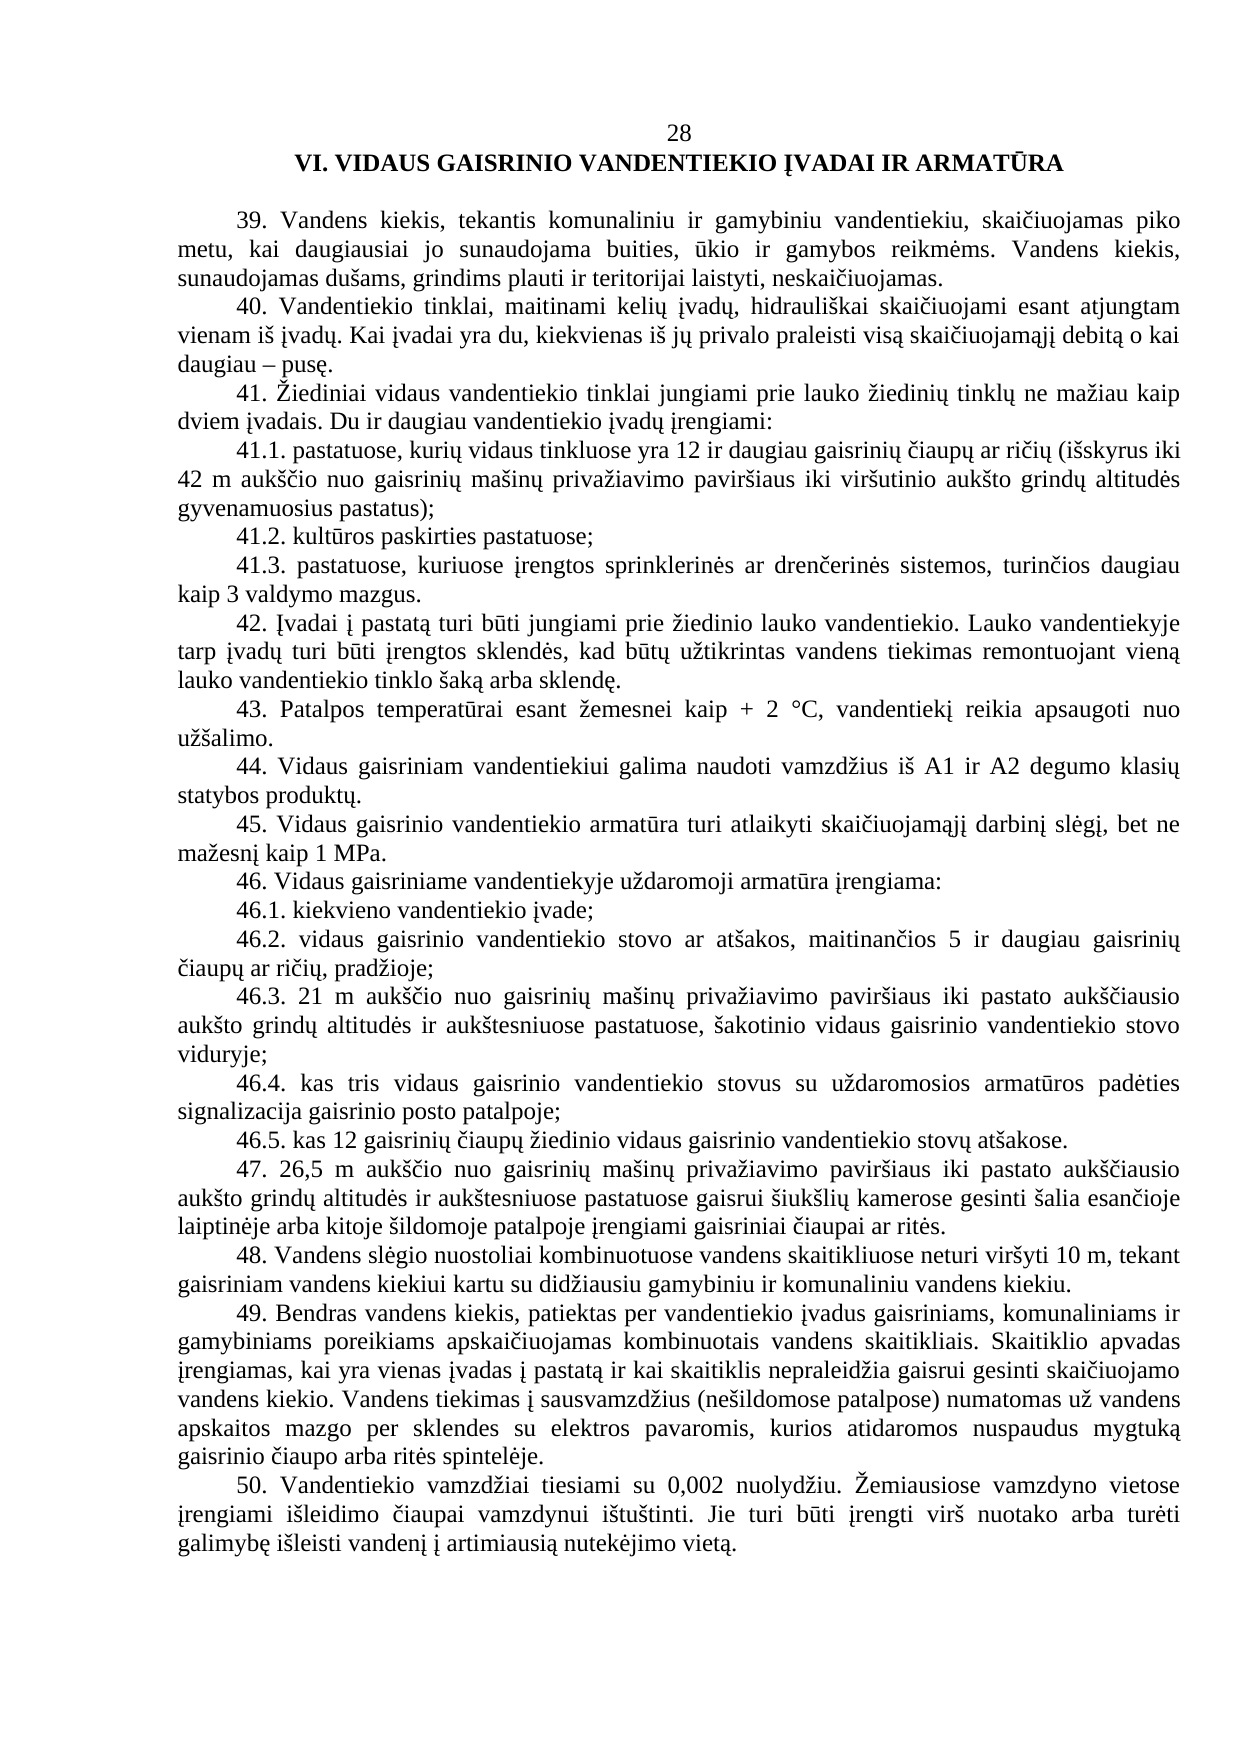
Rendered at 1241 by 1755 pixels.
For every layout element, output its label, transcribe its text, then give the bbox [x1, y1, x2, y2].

text 49. Bendras vandens kiekis, patiektas per vandentiekio įvadus gaisriniams, komunaliniams ir gamybiniams poreikiams apskaičiuojamas kombinuotais vandens skaitikliais. Skaitiklio apvadas įrengiamas, kai yra vienas įvadas į pastatą ir kai skaitiklis nepraleidžia gaisrui gesinti skaičiuojamo vandens kiekio. Vandens tiekimas į sausvamzdžius (nešildomose patalpose) numatomas už vandens apskaitos mazgo per sklendes su elektros pavaromis, kurios atidaromos nuspaudus mygtuką gaisrinio čiaupo arba ritės spintelėje. [177, 1298, 1181, 1470]
text 44. Vidaus gaisriniam vandentiekiui galima naudoti vamzdžius iš A1 ir A2 degumo klasių statybos produktų. [177, 751, 1181, 809]
text 40. Vandentiekio tinklai, maitinami kelių įvadų, hidrauliškai skaičiuojami esant atjungtam vienam iš įvadų. Kai įvadai yra du, kiekvienas iš jų privalo praleisti visą skaičiuojamąjį debitą o kai daugiau – pusę. [177, 291, 1181, 378]
text 47. 26,5 m aukščio nuo gaisrinių mašinų privažiavimo paviršiaus iki pastato aukščiausio aukšto grindų altitudės ir aukštesniuose pastatuose gaisrui šiukšlių kamerose gesinti šalia esančioje laiptinėje arba kitoje šildomoje patalpoje įrengiami gaisriniai čiaupai ar ritės. [177, 1154, 1181, 1240]
text 41.3. pastatuose, kuriuose įrengtos sprinklerinės ar drenčerinės sistemos, turinčios daugiau kaip 3 valdymo mazgus. [177, 550, 1181, 608]
text 41.1. pastatuose, kurių vidaus tinkluose yra 12 ir daugiau gaisrinių čiaupų ar ričių (išskyrus iki 42 m aukščio nuo gaisrinių mašinų privažiavimo paviršiaus iki viršutinio aukšto grindų altitudės gyvenamuosius pastatus); [177, 435, 1181, 521]
text 39. Vandens kiekis, tekantis komunaliniu ir gamybiniu vandentiekiu, skaičiuojamas piko metu, kai daugiausiai jo sunaudojama buities, ūkio ir gamybos reikmėms. Vandens kiekis, sunaudojamas dušams, grindims plauti ir teritorijai laistyti, neskaičiuojamas. [177, 205, 1181, 291]
text 46.1. kiekvieno vandentiekio įvade; [177, 895, 1181, 924]
text 45. Vidaus gaisrinio vandentiekio armatūra turi atlaikyti skaičiuojamąjį darbinį slėgį, bet ne mažesnį kaip 1 MPa. [177, 809, 1181, 866]
text 41.2. kultūros paskirties pastatuose; [177, 521, 1181, 550]
text 50. Vandentiekio vamzdžiai tiesiami su 0,002 nuolydžiu. Žemiausiose vamzdyno vietose įrengiami išleidimo čiaupai vamzdynui ištuštinti. Jie turi būti įrengti virš nuotako arba turėti galimybę išleisti vandenį į artimiausią nutekėjimo vietą. [177, 1470, 1181, 1556]
text 43. Patalpos temperatūrai esant žemesnei kaip + 2 °C, vandentiekį reikia apsaugoti nuo užšalimo. [177, 694, 1181, 751]
text 46.5. kas 12 gaisrinių čiaupų žiedinio vidaus gaisrinio vandentiekio stovų atšakose. [177, 1125, 1181, 1154]
text VI. VIDAUS GAISRINIO VANDENTIEKIO ĮVADAI IR ARMATŪRA [177, 148, 1181, 176]
text 41. Žiediniai vidaus vandentiekio tinklai jungiami prie lauko žiedinių tinklų ne mažiau kaip dviem įvadais. Du ir daugiau vandentiekio įvadų įrengiami: [177, 378, 1181, 435]
text 46.3. 21 m aukščio nuo gaisrinių mašinų privažiavimo paviršiaus iki pastato aukščiausio aukšto grindų altitudės ir aukštesniuose pastatuose, šakotinio vidaus gaisrinio vandentiekio stovo viduryje; [177, 981, 1181, 1068]
text 48. Vandens slėgio nuostoliai kombinuotuose vandens skaitikliuose neturi viršyti 10 m, tekant gaisriniam vandens kiekiui kartu su didžiausiu gamybiniu ir komunaliniu vandens kiekiu. [177, 1240, 1181, 1298]
text 46.4. kas tris vidaus gaisrinio vandentiekio stovus su uždaromosios armatūros padėties signalizacija gaisrinio posto patalpoje; [177, 1068, 1181, 1125]
text 46. Vidaus gaisriniame vandentiekyje uždaromoji armatūra įrengiama: [177, 866, 1181, 895]
text 42. Įvadai į pastatą turi būti jungiami prie žiedinio lauko vandentiekio. Lauko vandentiekyje tarp įvadų turi būti įrengtos sklendės, kad būtų užtikrintas vandens tiekimas remontuojant vieną lauko vandentiekio tinklo šaką arba sklendę. [177, 608, 1181, 694]
text 46.2. vidaus gaisrinio vandentiekio stovo ar atšakos, maitinančios 5 ir daugiau gaisrinių čiaupų ar ričių, pradžioje; [177, 924, 1181, 981]
